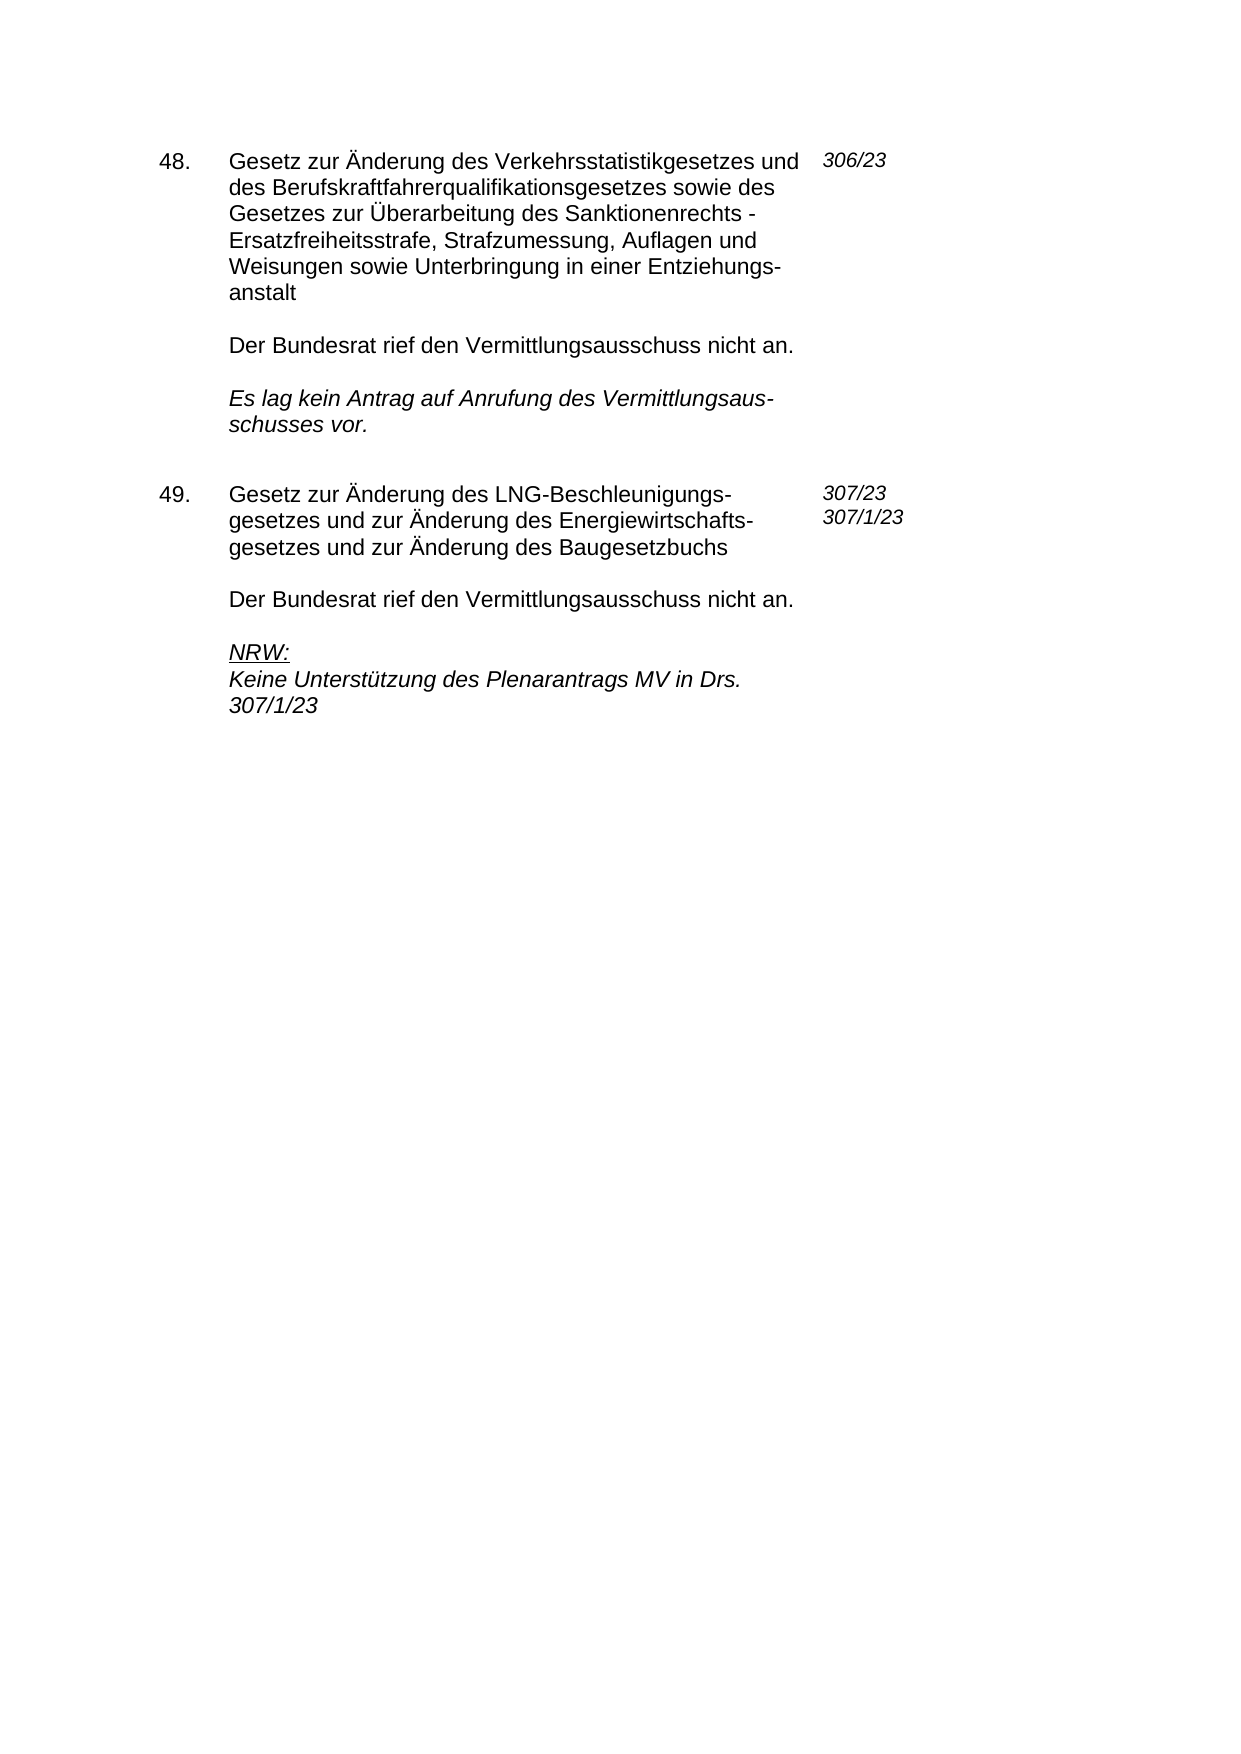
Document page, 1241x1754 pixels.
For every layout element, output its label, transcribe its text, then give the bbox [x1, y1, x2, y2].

table_cell Gesetz zur Änderung des Verkehrsstatistikgesetzes und des Berufskraftfahrerqualifikationsgesetzes sowie des Gesetzes zur Überarbeitung des Sanktionenrechts - Ersatzfreiheitsstrafe, Strafzumessung, Auflagen und Weisungen sowie Unterbringung in einer Entziehungs­anstalt Der Bundesrat rief den Vermittlungsausschuss nicht an. Es lag kein Antrag auf Anrufung des Vermittlungsaus­schusses vor. [217, 148, 811, 481]
table_cell 48. [148, 148, 217, 481]
table_cell 49. [148, 481, 217, 762]
table_cell 306/23 [811, 148, 957, 481]
table_cell Gesetz zur Änderung des LNG-Beschleunigungs­gesetzes und zur Änderung des Energiewirtschafts­gesetzes und zur Änderung des Baugesetzbuchs Der Bundesrat rief den Vermittlungsausschuss nicht an. NRW: Keine Unterstützung des Plenarantrags MV in Drs. 307/1/23 [217, 481, 811, 762]
table_cell 307/23 307/1/23 [811, 481, 957, 762]
